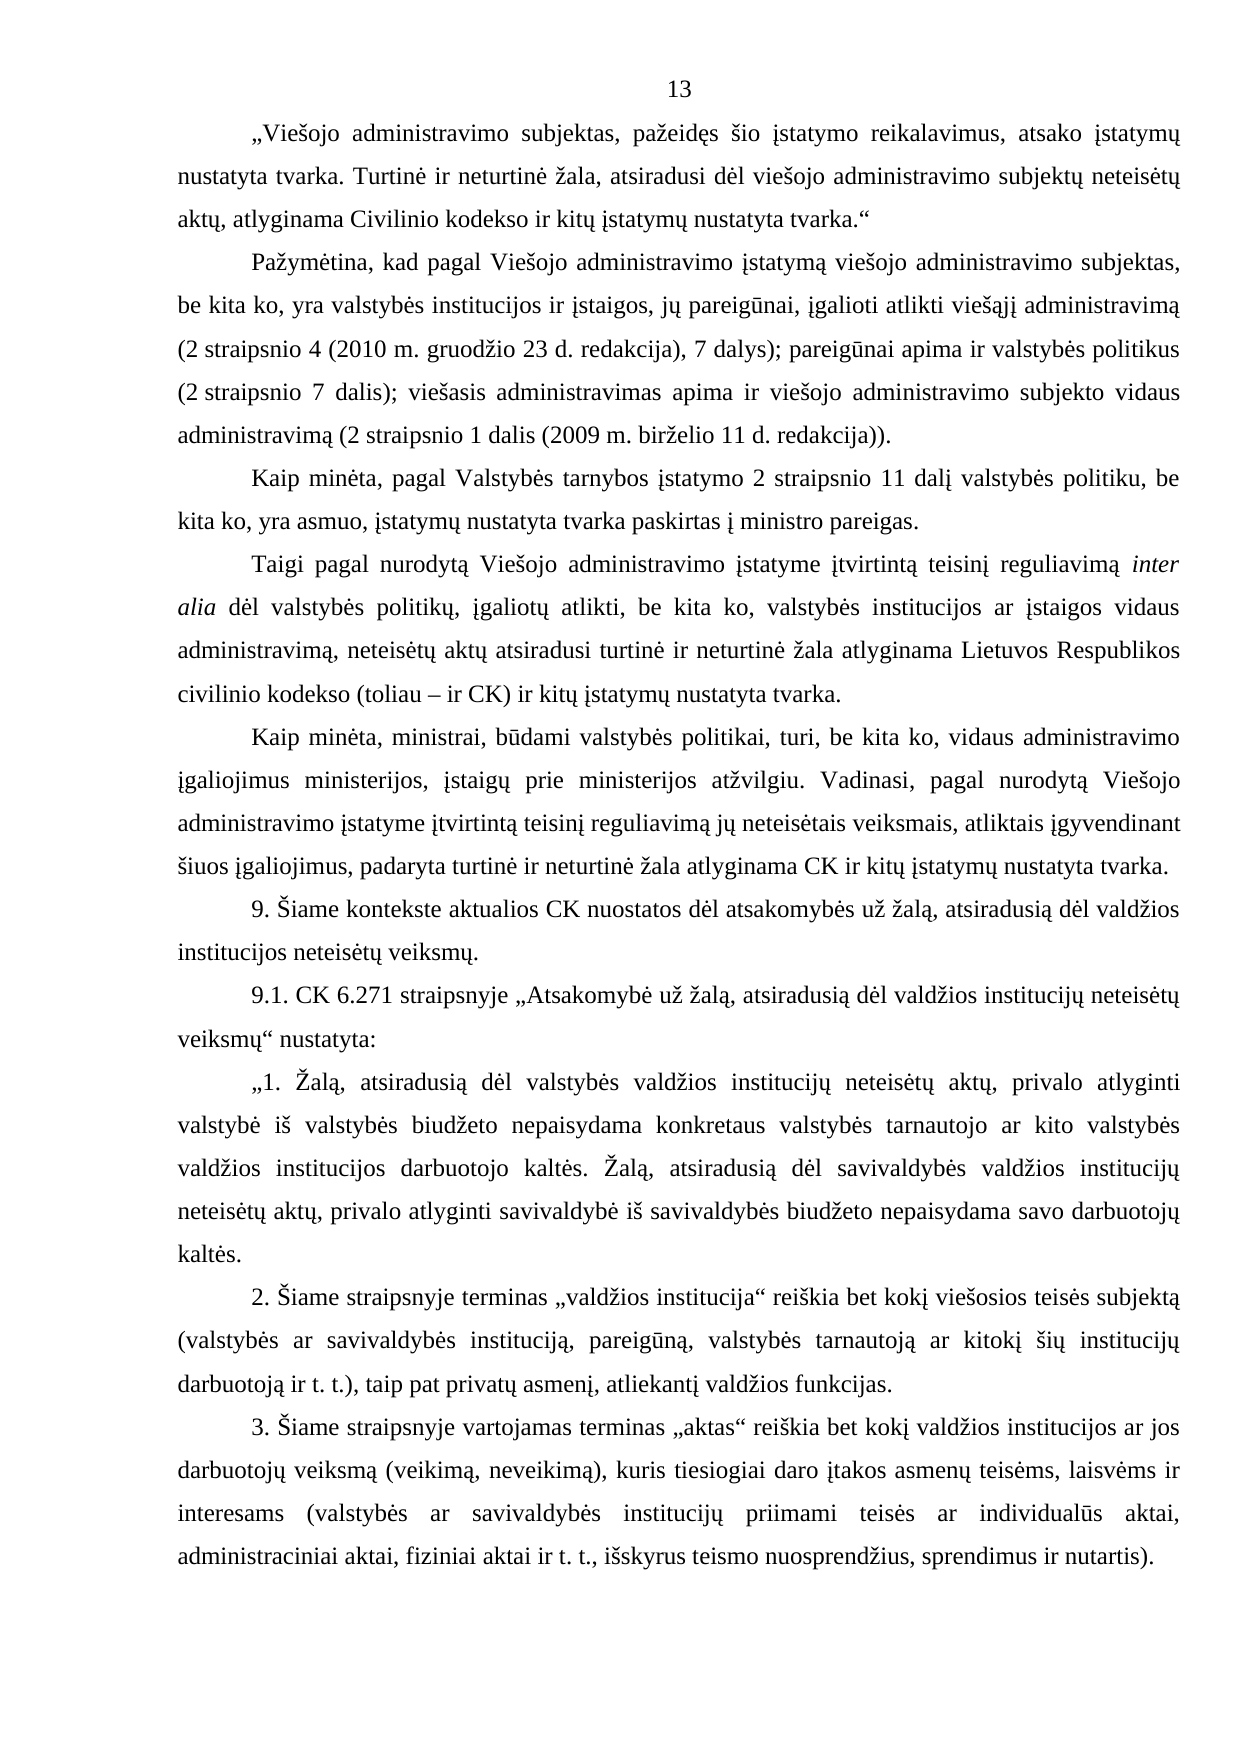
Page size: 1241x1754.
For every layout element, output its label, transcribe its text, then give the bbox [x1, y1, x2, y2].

text Kaip minėta, pagal Valstybės tarnybos įstatymo 2 straipsnio 11 dalį valstybės politiku, be kita ko, yra asmuo, įstatymų nustatyta tvarka paskirtas į ministro pareigas. [177, 463, 1181, 535]
text „1. Žalą, atsiradusią dėl valstybės valdžios institucijų neteisėtų aktų, privalo atlyginti valstybė iš valstybės biudžeto nepaisydama konkretaus valstybės tarnautojo ar kito valstybės valdžios institucijos darbuotojo kaltės. Žalą, atsiradusią dėl savivaldybės valdžios institucijų neteisėtų aktų, privalo atlyginti savivaldybė iš savivaldybės biudžeto nepaisydama savo darbuotojų kaltės. [177, 1067, 1181, 1268]
text 9.1. CK 6.271 straipsnyje „Atsakomybė už žalą, atsiradusią dėl valdžios institucijų neteisėtų veiksmų“ nustatyta: [177, 981, 1181, 1052]
text Kaip minėta, ministrai, būdami valstybės politikai, turi, be kita ko, vidaus administravimo įgaliojimus ministerijos, įstaigų prie ministerijos atžvilgiu. Vadinasi, pagal nurodytą Viešojo administravimo įstatyme įtvirtintą teisinį reguliavimą jų neteisėtais veiksmais, atliktais įgyvendinant šiuos įgaliojimus, padaryta turtinė ir neturtinė žala atlyginama CK ir kitų įstatymų nustatyta tvarka. [177, 722, 1181, 880]
text „Viešojo administravimo subjektas, pažeidęs šio įstatymo reikalavimus, atsako įstatymų nustatyta tvarka. Turtinė ir neturtinė žala, atsiradusi dėl viešojo administravimo subjektų neteisėtų aktų, atlyginama Civilinio kodekso ir kitų įstatymų nustatyta tvarka.“ [177, 118, 1181, 233]
text 3. Šiame straipsnyje vartojamas terminas „aktas“ reiškia bet kokį valdžios institucijos ar jos darbuotojų veiksmą (veikimą, neveikimą), kuris tiesiogiai daro įtakos asmenų teisėms, laisvėms ir interesams (valstybės ar savivaldybės institucijų priimami teisės ar individualūs aktai, administraciniai aktai, fiziniai aktai ir t. t., išskyrus teismo nuosprendžius, sprendimus ir nutartis). [177, 1412, 1181, 1570]
text 9. Šiame kontekste aktualios CK nuostatos dėl atsakomybės už žalą, atsiradusią dėl valdžios institucijos neteisėtų veiksmų. [177, 894, 1181, 966]
text Taigi pagal nurodytą Viešojo administravimo įstatyme įtvirtintą teisinį reguliavimą inter alia dėl valstybės politikų, įgaliotų atlikti, be kita ko, valstybės institucijos ar įstaigos vidaus administravimą, neteisėtų aktų atsiradusi turtinė ir neturtinė žala atlyginama Lietuvos Respublikos civilinio kodekso (toliau – ir CK) ir kitų įstatymų nustatyta tvarka. [177, 549, 1181, 707]
text Pažymėtina, kad pagal Viešojo administravimo įstatymą viešojo administravimo subjektas, be kita ko, yra valstybės institucijos ir įstaigos, jų pareigūnai, įgalioti atlikti viešąjį administravimą (2 straipsnio 4 (2010 m. gruodžio 23 d. redakcija), 7 dalys); pareigūnai apima ir valstybės politikus (2 straipsnio 7 dalis); viešasis administravimas apima ir viešojo administravimo subjekto vidaus administravimą (2 straipsnio 1 dalis (2009 m. birželio 11 d. redakcija)). [177, 247, 1181, 449]
text 2. Šiame straipsnyje terminas „valdžios institucija“ reiškia bet kokį viešosios teisės subjektą (valstybės ar savivaldybės instituciją, pareigūną, valstybės tarnautoją ar kitokį šių institucijų darbuotoją ir t. t.), taip pat privatų asmenį, atliekantį valdžios funkcijas. [177, 1282, 1181, 1397]
